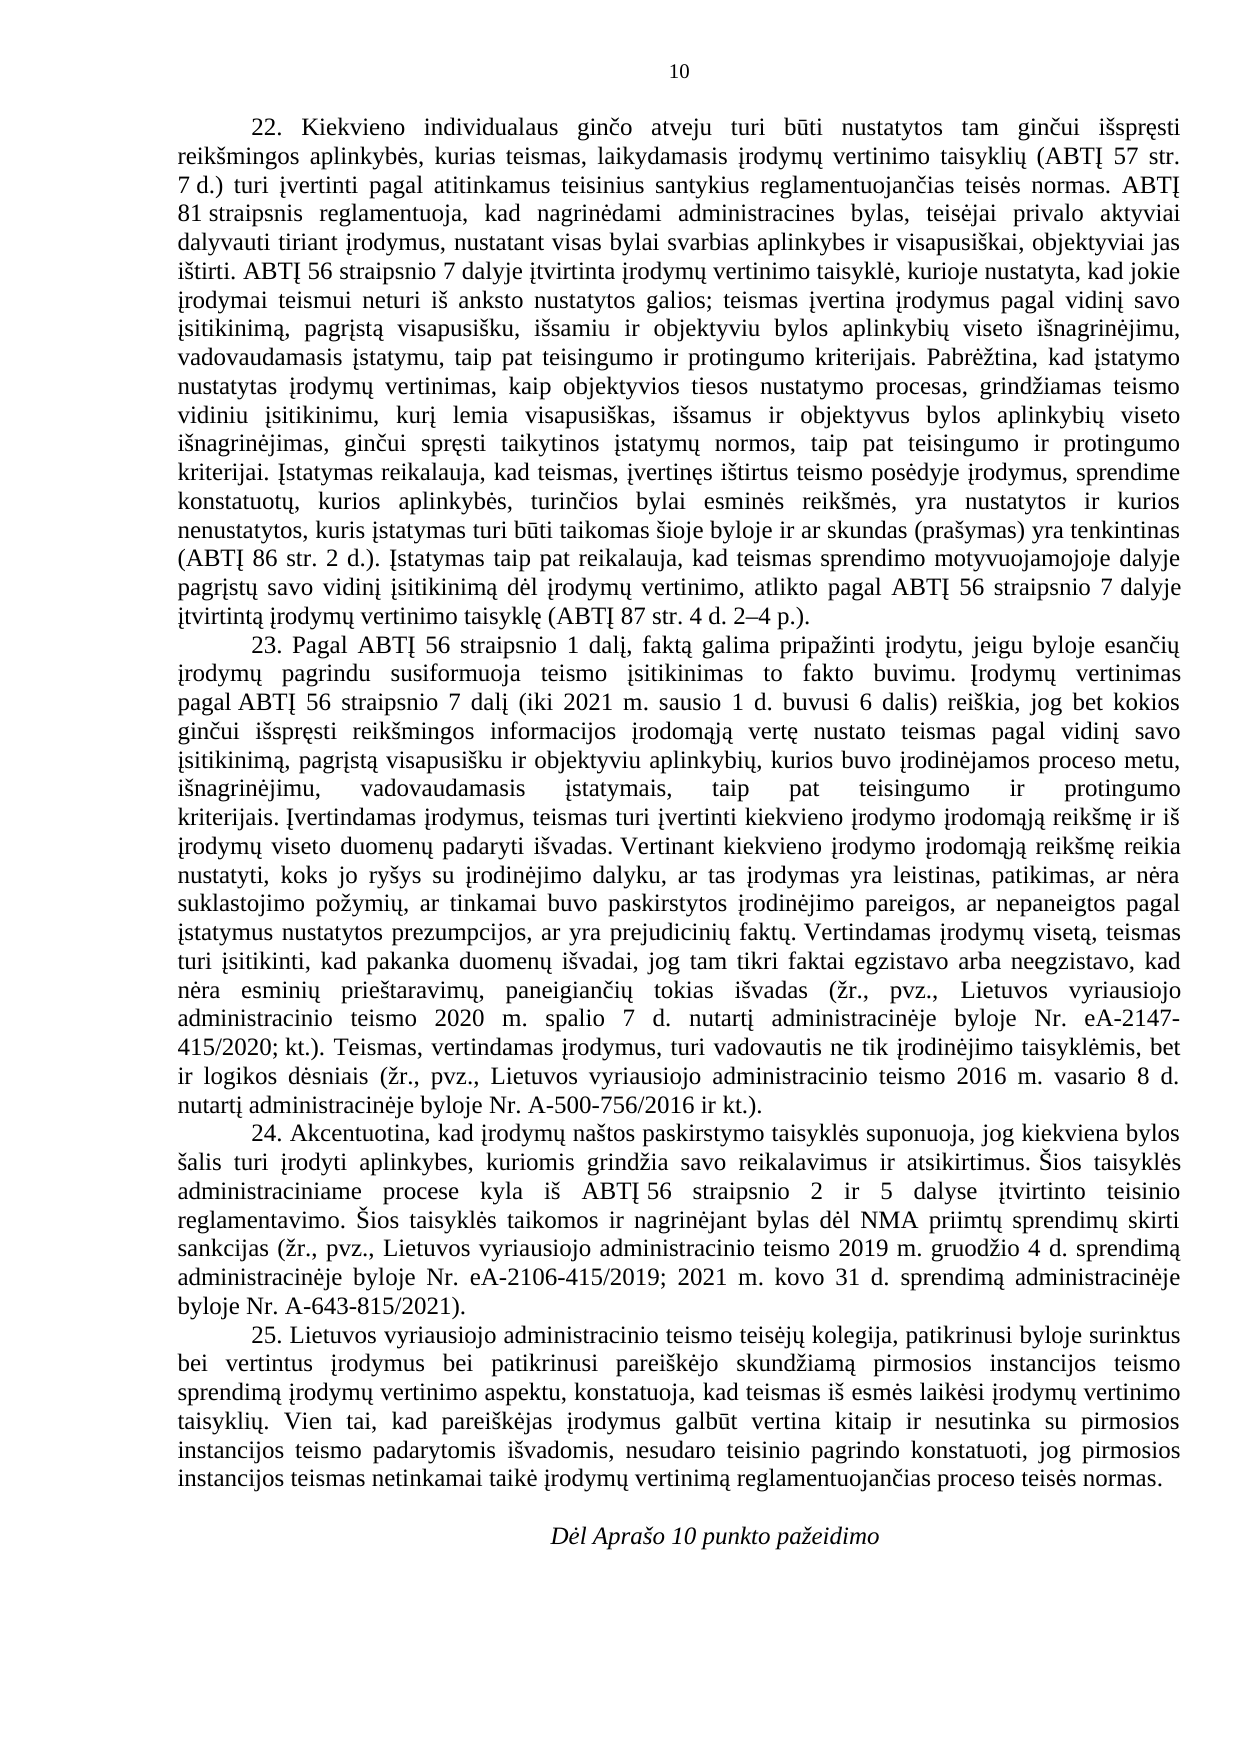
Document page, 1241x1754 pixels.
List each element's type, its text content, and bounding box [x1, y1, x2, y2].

text 24. Akcentuotina, kad įrodymų naštos paskirstymo taisyklės suponuoja, jog kiekviena bylos šalis turi įrodyti aplinkybes, kuriomis grindžia savo reikalavimus ir atsikirtimus. Šios taisyklės administraciniame procese kyla iš ABTĮ 56 straipsnio 2 ir 5 dalyse įtvirtinto teisinio reglamentavimo. Šios taisyklės taikomos ir nagrinėjant bylas dėl NMA priimtų sprendimų skirti sankcijas (žr., pvz., Lietuvos vyriausiojo administracinio teismo 2019 m. gruodžio 4 d. sprendimą administracinėje byloje Nr. eA-2106-415/2019; 2021 m. kovo 31 d. sprendimą administracinėje byloje Nr. A-643-815/2021). [177, 1118, 1181, 1320]
text Dėl Aprašo 10 punkto pažeidimo [177, 1521, 1181, 1550]
text 25. Lietuvos vyriausiojo administracinio teismo teisėjų kolegija, patikrinusi byloje surinktus bei vertintus įrodymus bei patikrinusi pareiškėjo skundžiamą pirmosios instancijos teismo sprendimą įrodymų vertinimo aspektu, konstatuoja, kad teismas iš esmės laikėsi įrodymų vertinimo taisyklių. Vien tai, kad pareiškėjas įrodymus galbūt vertina kitaip ir nesutinka su pirmosios instancijos teismo padarytomis išvadomis, nesudaro teisinio pagrindo konstatuoti, jog pirmosios instancijos teismas netinkamai taikė įrodymų vertinimą reglamentuojančias proceso teisės normas. [177, 1320, 1181, 1492]
text 23. Pagal ABTĮ 56 straipsnio 1 dalį, faktą galima pripažinti įrodytu, jeigu byloje esančių įrodymų pagrindu susiformuoja teismo įsitikinimas to fakto buvimu. Įrodymų vertinimas pagal ABTĮ 56 straipsnio 7 dalį (iki 2021 m. sausio 1 d. buvusi 6 dalis) reiškia, jog bet kokios ginčui išspręsti reikšmingos informacijos įrodomąją vertę nustato teismas pagal vidinį savo įsitikinimą, pagrįstą visapusišku ir objektyviu aplinkybių, kurios buvo įrodinėjamos proceso metu, išnagrinėjimu, vadovaudamasis įstatymais, taip pat teisingumo ir protingumo kriterijais. Įvertindamas įrodymus, teismas turi įvertinti kiekvieno įrodymo įrodomąją reikšmę ir iš įrodymų viseto duomenų padaryti išvadas. Vertinant kiekvieno įrodymo įrodomąją reikšmę reikia nustatyti, koks jo ryšys su įrodinėjimo dalyku, ar tas įrodymas yra leistinas, patikimas, ar nėra suklastojimo požymių, ar tinkamai buvo paskirstytos įrodinėjimo pareigos, ar nepaneigtos pagal įstatymus nustatytos prezumpcijos, ar yra prejudicinių faktų. Vertindamas įrodymų visetą, teismas turi įsitikinti, kad pakanka duomenų išvadai, jog tam tikri faktai egzistavo arba neegzistavo, kad nėra esminių prieštaravimų, paneigiančių tokias išvadas (žr., pvz., Lietuvos vyriausiojo administracinio teismo 2020 m. spalio 7 d. nutartį administracinėje byloje Nr. eA-2147-415/2020; kt.). Teismas, vertindamas įrodymus, turi vadovautis ne tik įrodinėjimo taisyklėmis, bet ir logikos dėsniais (žr., pvz., Lietuvos vyriausiojo administracinio teismo 2016 m. vasario 8 d. nutartį administracinėje byloje Nr. A-500-756/2016 ir kt.). [177, 630, 1181, 1118]
text 22. Kiekvieno individualaus ginčo atveju turi būti nustatytos tam ginčui išspręsti reikšmingos aplinkybės, kurias teismas, laikydamasis įrodymų vertinimo taisyklių (ABTĮ 57 str. 7 d.) turi įvertinti pagal atitinkamus teisinius santykius reglamentuojančias teisės normas. ABTĮ 81 straipsnis reglamentuoja, kad nagrinėdami administracines bylas, teisėjai privalo aktyviai dalyvauti tiriant įrodymus, nustatant visas bylai svarbias aplinkybes ir visapusiškai, objektyviai jas ištirti. ABTĮ 56 straipsnio 7 dalyje įtvirtinta įrodymų vertinimo taisyklė, kurioje nustatyta, kad jokie įrodymai teismui neturi iš anksto nustatytos galios; teismas įvertina įrodymus pagal vidinį savo įsitikinimą, pagrįstą visapusišku, išsamiu ir objektyviu bylos aplinkybių viseto išnagrinėjimu, vadovaudamasis įstatymu, taip pat teisingumo ir protingumo kriterijais. Pabrėžtina, kad įstatymo nustatytas įrodymų vertinimas, kaip objektyvios tiesos nustatymo procesas, grindžiamas teismo vidiniu įsitikinimu, kurį lemia visapusiškas, išsamus ir objektyvus bylos aplinkybių viseto išnagrinėjimas, ginčui spręsti taikytinos įstatymų normos, taip pat teisingumo ir protingumo kriterijai. Įstatymas reikalauja, kad teismas, įvertinęs ištirtus teismo posėdyje įrodymus, sprendime konstatuotų, kurios aplinkybės, turinčios bylai esminės reikšmės, yra nustatytos ir kurios nenustatytos, kuris įstatymas turi būti taikomas šioje byloje ir ar skundas (prašymas) yra tenkintinas (ABTĮ 86 str. 2 d.). Įstatymas taip pat reikalauja, kad teismas sprendimo motyvuojamojoje dalyje pagrįstų savo vidinį įsitikinimą dėl įrodymų vertinimo, atlikto pagal ABTĮ 56 straipsnio 7 dalyje įtvirtintą įrodymų vertinimo taisyklę (ABTĮ 87 str. 4 d. 2–4 p.). [177, 112, 1181, 630]
